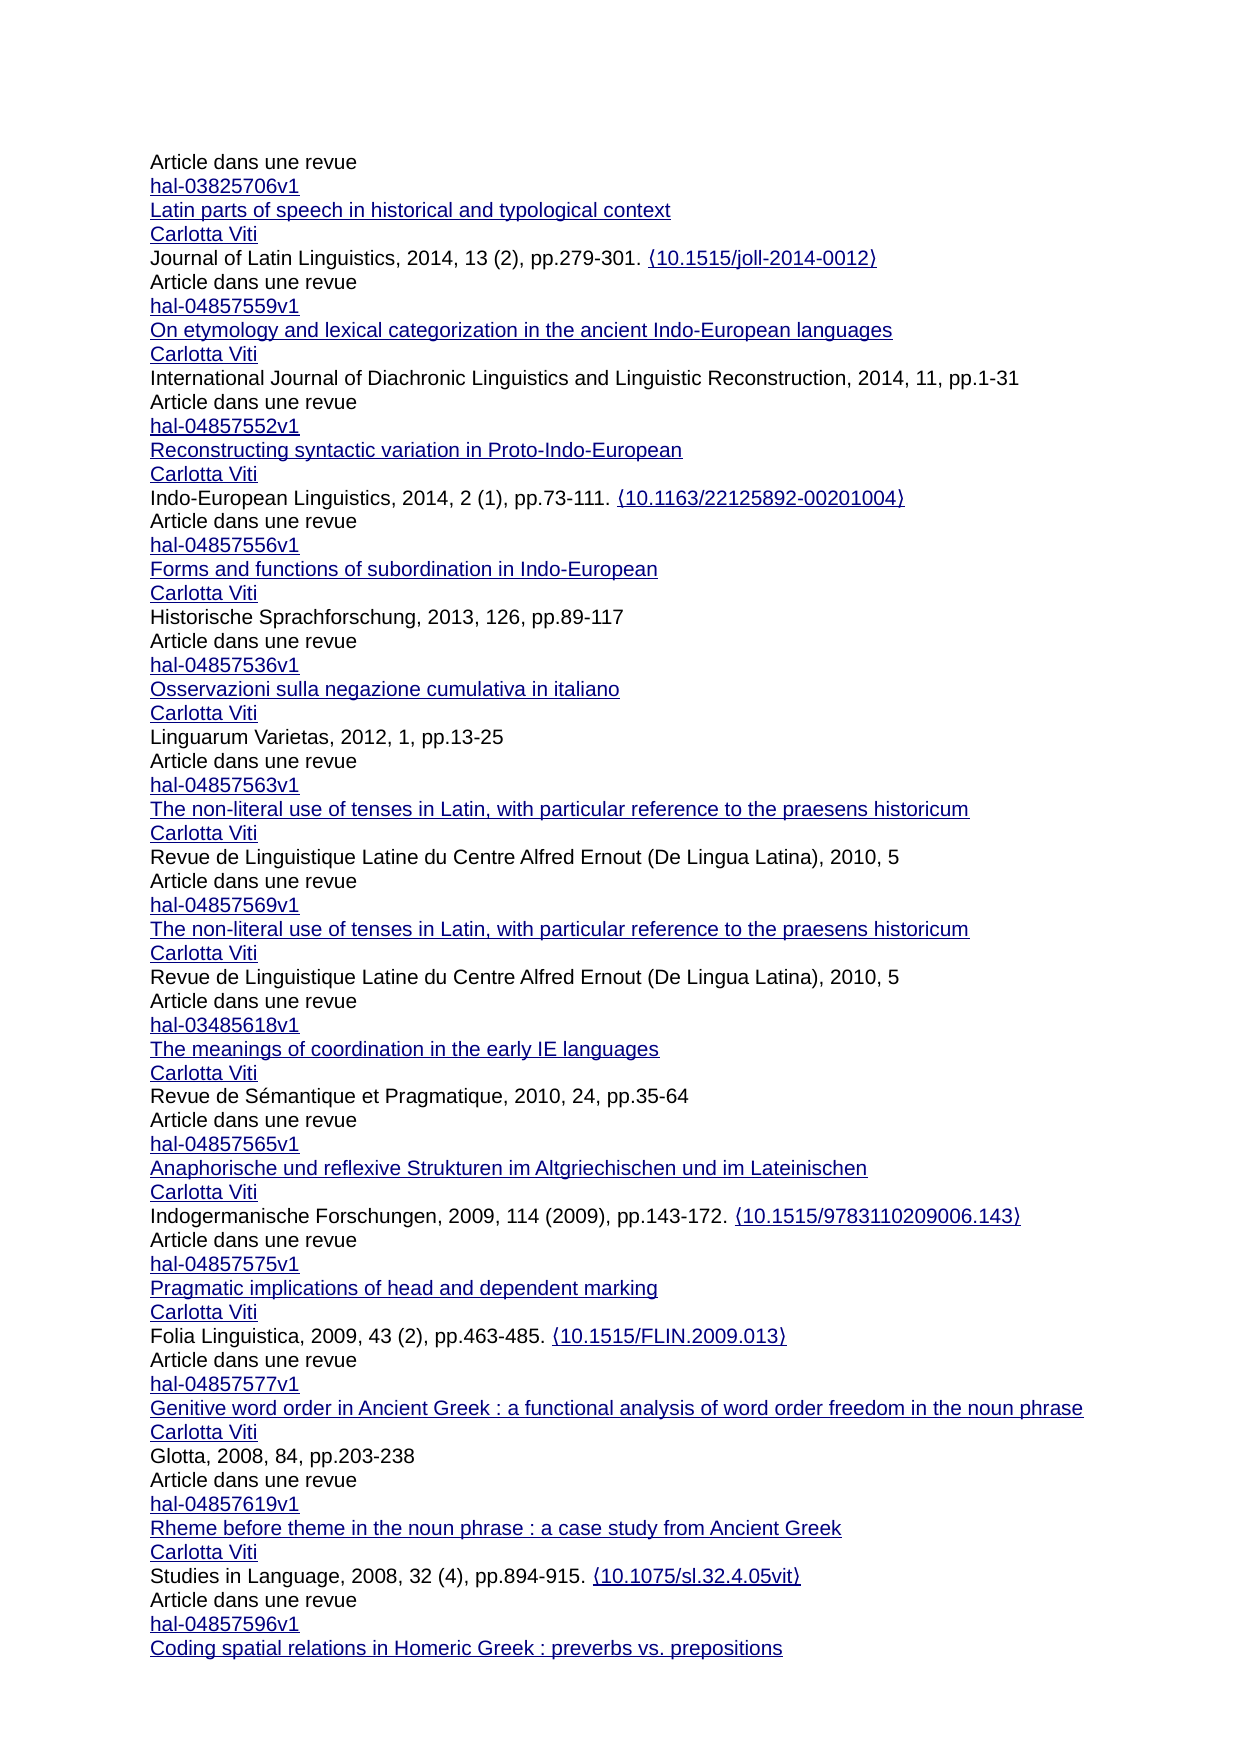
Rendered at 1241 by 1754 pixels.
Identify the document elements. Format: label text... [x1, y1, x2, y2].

table_cell Osservazioni sulla negazione cumulativa in italiano Carlotta Viti Linguarum Varietas, 2012, 1, pp.13-25 Article dans une revue hal-04857563v1 [150, 677, 1090, 797]
table_cell Pragmatic implications of head and dependent marking Carlotta Viti Folia Linguistica, 2009, 43 (2), pp.463-485. ⟨10.1515/FLIN.2009.013⟩ Article dans une revue hal-04857577v1 [150, 1276, 1090, 1396]
table_cell The meanings of coordination in the early IE languages Carlotta Viti Revue de Sémantique et Pragmatique, 2010, 24, pp.35-64 Article dans une revue hal-04857565v1 [150, 1036, 1090, 1156]
table_cell Coding spatial relations in Homeric Greek : preverbs vs. prepositions [150, 1635, 1090, 1659]
table_cell Article dans une revue hal-03825706v1 [150, 150, 1090, 198]
table_cell Anaphorische und reflexive Strukturen im Altgriechischen und im Lateinischen Carlotta Viti Indogermanische Forschungen, 2009, 114 (2009), pp.143-172. ⟨10.1515/9783110209006.143⟩ Article dans une revue hal-04857575v1 [150, 1156, 1090, 1276]
table_cell Forms and functions of subordination in Indo-European Carlotta Viti Historische Sprachforschung, 2013, 126, pp.89-117 Article dans une revue hal-04857536v1 [150, 557, 1090, 677]
table_cell The non-literal use of tenses in Latin, with particular reference to the praesens historicum Carlotta Viti Revue de Linguistique Latine du Centre Alfred Ernout (De Lingua Latina), 2010, 5 Article dans une revue hal-03485618v1 [150, 917, 1090, 1036]
table_cell Reconstructing syntactic variation in Proto-Indo-European Carlotta Viti Indo-European Linguistics, 2014, 2 (1), pp.73-111. ⟨10.1163/22125892-00201004⟩ Article dans une revue hal-04857556v1 [150, 438, 1090, 557]
table_cell Rheme before theme in the noun phrase : a case study from Ancient Greek Carlotta Viti Studies in Language, 2008, 32 (4), pp.894-915. ⟨10.1075/sl.32.4.05vit⟩ Article dans une revue hal-04857596v1 [150, 1516, 1090, 1635]
table_cell Genitive word order in Ancient Greek : a functional analysis of word order freedom in the noun phrase Carlotta Viti Glotta, 2008, 84, pp.203-238 Article dans une revue hal-04857619v1 [150, 1396, 1090, 1516]
table_cell On etymology and lexical categorization in the ancient Indo-European languages Carlotta Viti International Journal of Diachronic Linguistics and Linguistic Reconstruction, 2014, 11, pp.1-31 Article dans une revue hal-04857552v1 [150, 318, 1090, 437]
table_cell Latin parts of speech in historical and typological context Carlotta Viti Journal of Latin Linguistics, 2014, 13 (2), pp.279-301. ⟨10.1515/joll-2014-0012⟩ Article dans une revue hal-04857559v1 [150, 198, 1090, 318]
table_cell The non-literal use of tenses in Latin, with particular reference to the praesens historicum Carlotta Viti Revue de Linguistique Latine du Centre Alfred Ernout (De Lingua Latina), 2010, 5 Article dans une revue hal-04857569v1 [150, 797, 1090, 917]
